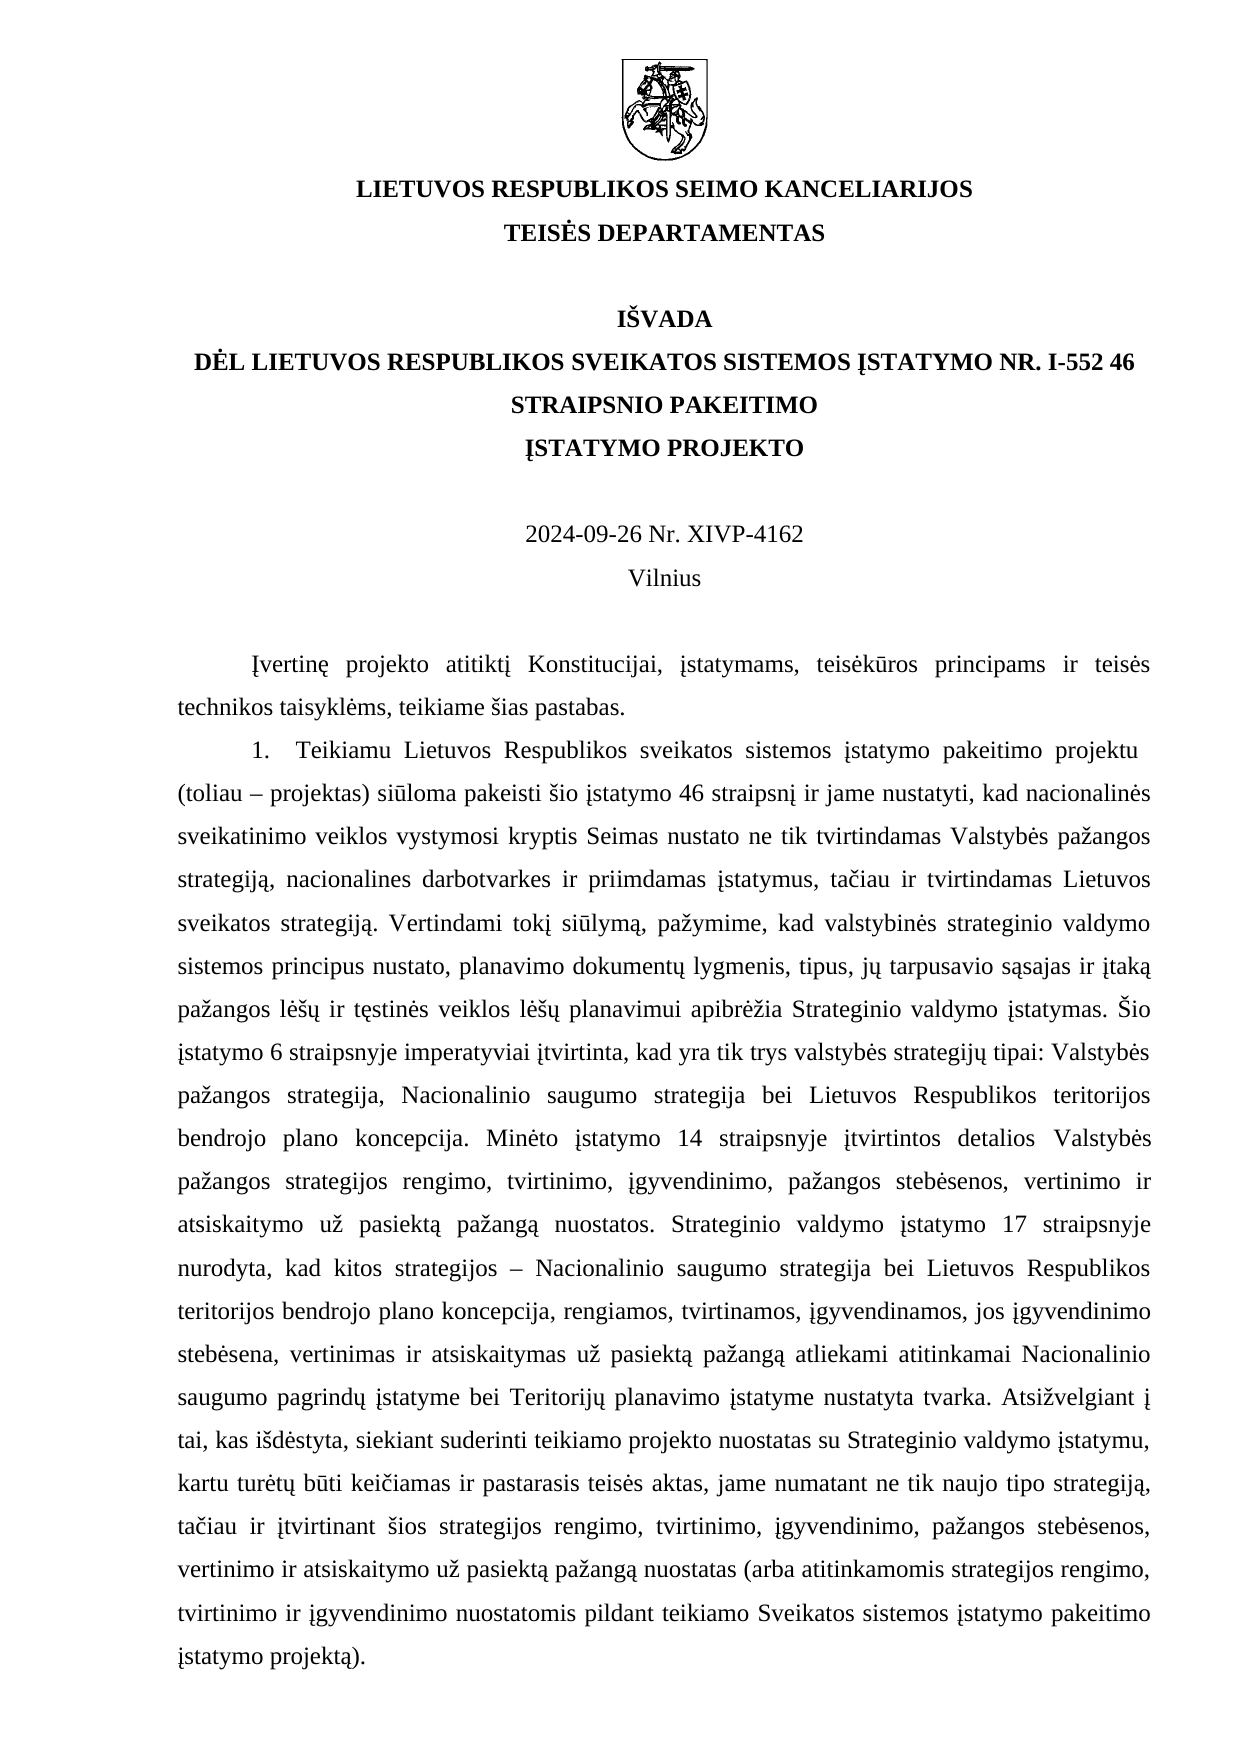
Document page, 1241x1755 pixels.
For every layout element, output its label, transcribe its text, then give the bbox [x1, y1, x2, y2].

text Vilnius [177, 563, 1152, 591]
text Įvertinę projekto atitiktį Konstitucijai, įstatymams, teisėkūros principams ir teisės technikos taisyklėms, teikiame šias pastabas. [177, 649, 1152, 721]
text 2024-09-26 Nr. XIVP-4162 [177, 519, 1152, 548]
list Teikiamu Lietuvos Respublikos sveikatos sistemos įstatymo pakeitimo projektu (toliau – projektas) siūloma pakeisti šio įstatymo 46 straipsnį ir jame nustatyti, kad nacionalinės sveikatinimo veiklos vystymosi kryptis Seimas nustato ne tik tvirtindamas Valstybės pažangos strategiją, nacionalines darbotvarkes ir priimdamas įstatymus, tačiau ir tvirtindamas Lietuvos sveikatos strategiją. Vertindami tokį siūlymą, pažymime, kad valstybinės strateginio valdymo sistemos principus nustato, planavimo dokumentų lygmenis, tipus, jų tarpusavio sąsajas ir įtaką pažangos lėšų ir tęstinės veiklos lėšų planavimui apibrėžia Strateginio valdymo įstatymas. Šio įstatymo 6 straipsnyje imperatyviai įtvirtinta, kad yra tik trys valstybės strategijų tipai: Valstybės pažangos strategija, Nacionalinio saugumo strategija bei Lietuvos Respublikos teritorijos bendrojo plano koncepcija. Minėto įstatymo 14 straipsnyje įtvirtintos detalios Valstybės pažangos strategijos rengimo, tvirtinimo, įgyvendinimo, pažangos stebėsenos, vertinimo ir atsiskaitymo už pasiektą pažangą nuostatos. Strateginio valdymo įstatymo 17 straipsnyje nurodyta, kad kitos strategijos – Nacionalinio saugumo strategija bei Lietuvos Respublikos teritorijos bendrojo plano koncepcija, rengiamos, tvirtinamos, įgyvendinamos, jos įgyvendinimo stebėsena, vertinimas ir atsiskaitymas už pasiektą pažangą atliekami atitinkamai Nacionalinio saugumo pagrindų įstatyme bei Teritorijų planavimo įstatyme nustatyta tvarka. Atsižvelgiant į tai, kas išdėstyta, siekiant suderinti teikiamo projekto nuostatas su Strateginio valdymo įstatymu, kartu turėtų būti keičiamas ir pastarasis teisės aktas, jame numatant ne tik naujo tipo strategiją, tačiau ir įtvirtinant šios strategijos rengimo, tvirtinimo, įgyvendinimo, pažangos stebėsenos, vertinimo ir atsiskaitymo už pasiektą pažangą nuostatas (arba atitinkamomis strategijos rengimo, tvirtinimo ir įgyvendinimo nuostatomis pildant teikiamo Sveikatos sistemos įstatymo pakeitimo įstatymo projektą). [177, 735, 1152, 1669]
subtitle TEISĖS DEPARTAMENTAS [177, 218, 1152, 246]
text DĖL LIETUVOS RESPUBLIKOS SVEIKATOS SISTEMOS ĮSTATYMO NR. I-552 46 STRAIPSNIO PAKEITIMO [177, 347, 1152, 419]
text IŠVADA [177, 304, 1152, 333]
text LIETUVOS RESPUBLIKOS SEIMO KANCELIARIJOS [177, 174, 1152, 203]
text ĮSTATYMO PROJEKTO [177, 433, 1152, 462]
